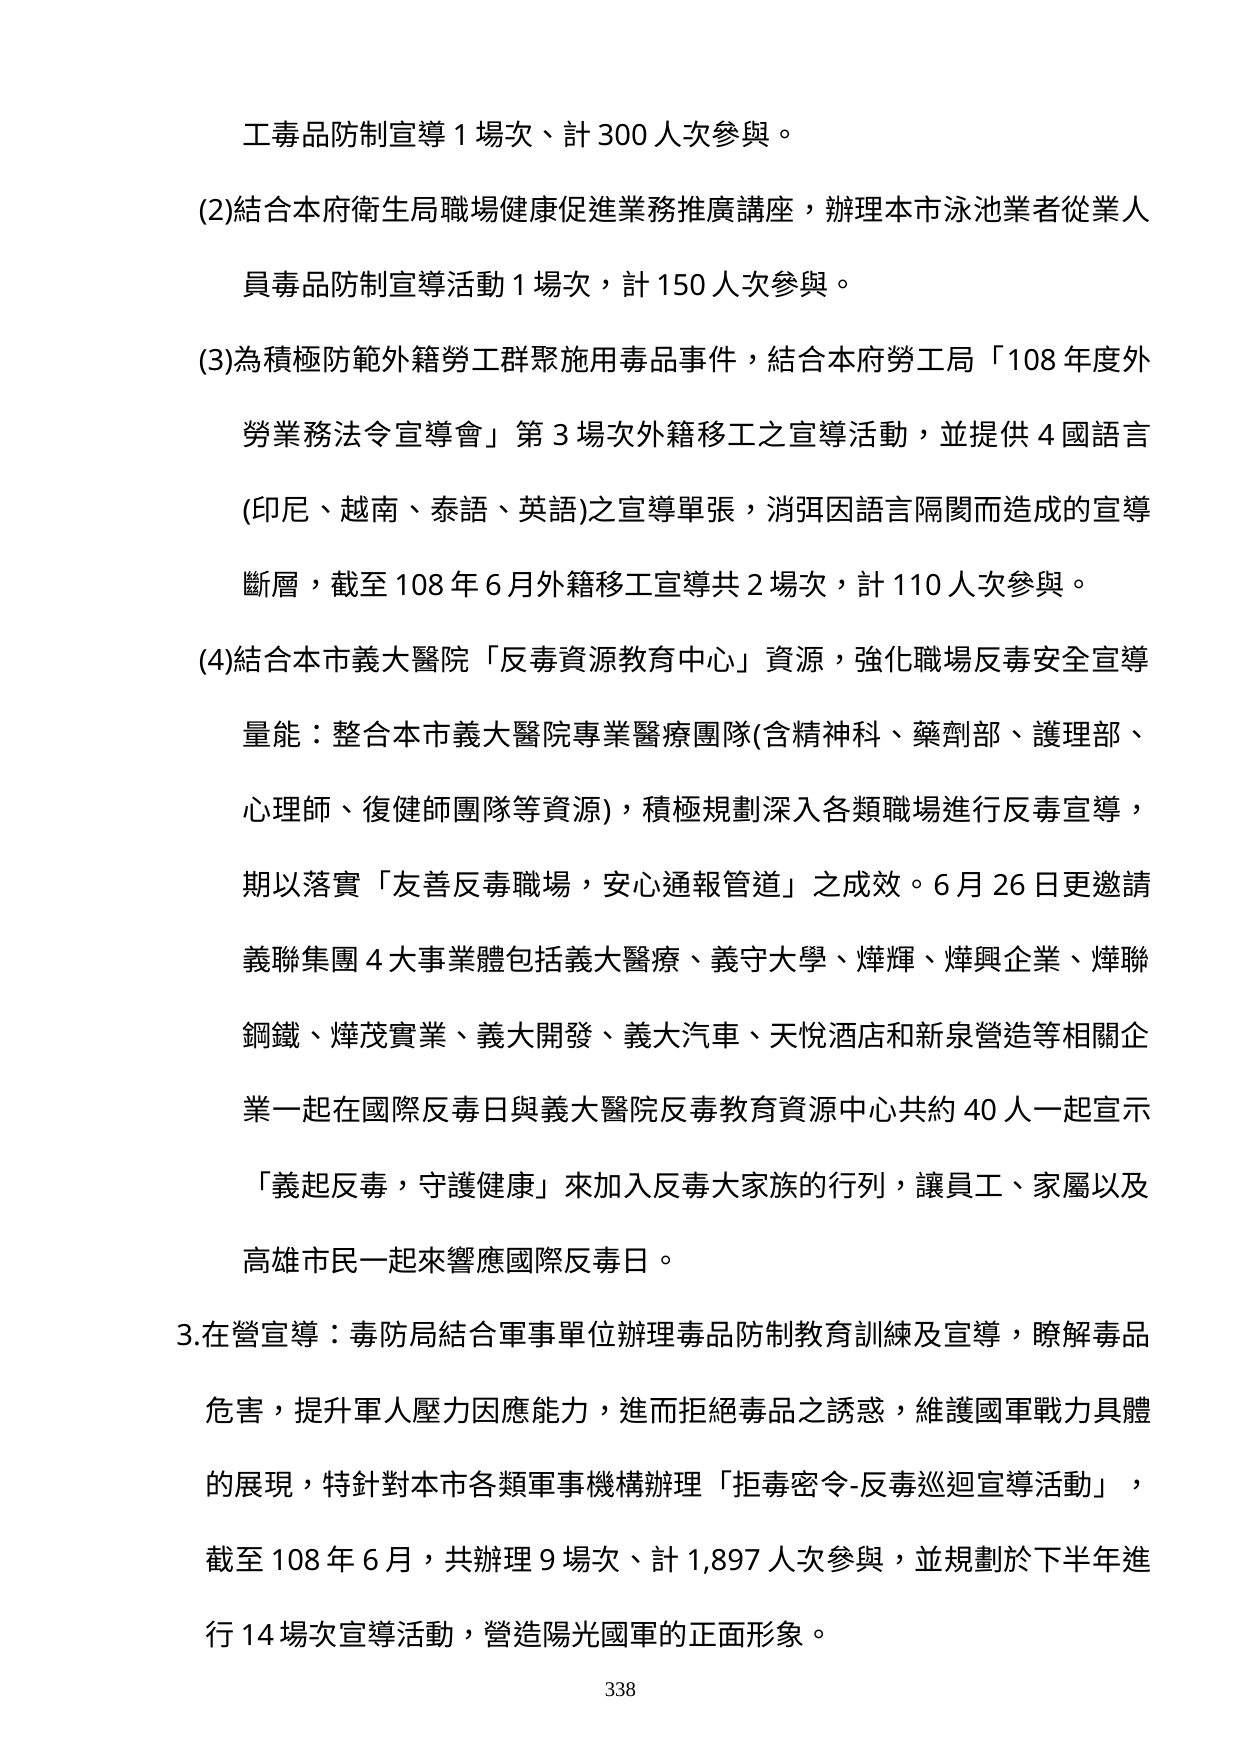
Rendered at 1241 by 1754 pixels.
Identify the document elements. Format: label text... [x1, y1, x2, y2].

text 工毒品防制宣導1場次、計300人次參與。 [199, 89, 1152, 164]
text (3)為積極防範外籍勞工群聚施用毒品事件，結合本府勞工局「108年度外勞業務法令宣導會」第3場次外籍移工之宣導活動，並提供4國語言(印尼、越南、泰語、英語)之宣導單張，消弭因語言隔閡而造成的宣導斷層，截至108年6月外籍移工宣導共2場次，計110人次參與。 [199, 314, 1152, 614]
text (2)結合本府衛生局職場健康促進業務推廣講座，辦理本市泳池業者從業人員毒品防制宣導活動1場次，計150人次參與。 [199, 164, 1152, 314]
text (4)結合本市義大醫院「反毒資源教育中心」資源，強化職場反毒安全宣導量能：整合本市義大醫院專業醫療團隊(含精神科、藥劑部、護理部、心理師、復健師團隊等資源)，積極規劃深入各類職場進行反毒宣導，期以落實「友善反毒職場，安心通報管道」之成效。6月26日更邀請義聯集團4大事業體包括義大醫療、義守大學、燁輝、燁興企業、燁聯鋼鐵、燁茂實業、義大開發、義大汽車、天悅酒店和新泉營造等相關企業一起在國際反毒日與義大醫院反毒教育資源中心共約40人一起宣示「義起反毒，守護健康」來加入反毒大家族的行列，讓員工、家屬以及高雄市民一起來響應國際反毒日。 [199, 614, 1152, 1289]
text 3.在營宣導：毒防局結合軍事單位辦理毒品防制教育訓練及宣導，瞭解毒品危害，提升軍人壓力因應能力，進而拒絕毒品之誘惑，維護國軍戰力具體的展現，特針對本市各類軍事機構辦理「拒毒密令-反毒巡迴宣導活動」，截至108年6月，共辦理9場次、計1,897人次參與，並規劃於下半年進行14場次宣導活動，營造陽光國軍的正面形象。 [176, 1289, 1152, 1664]
